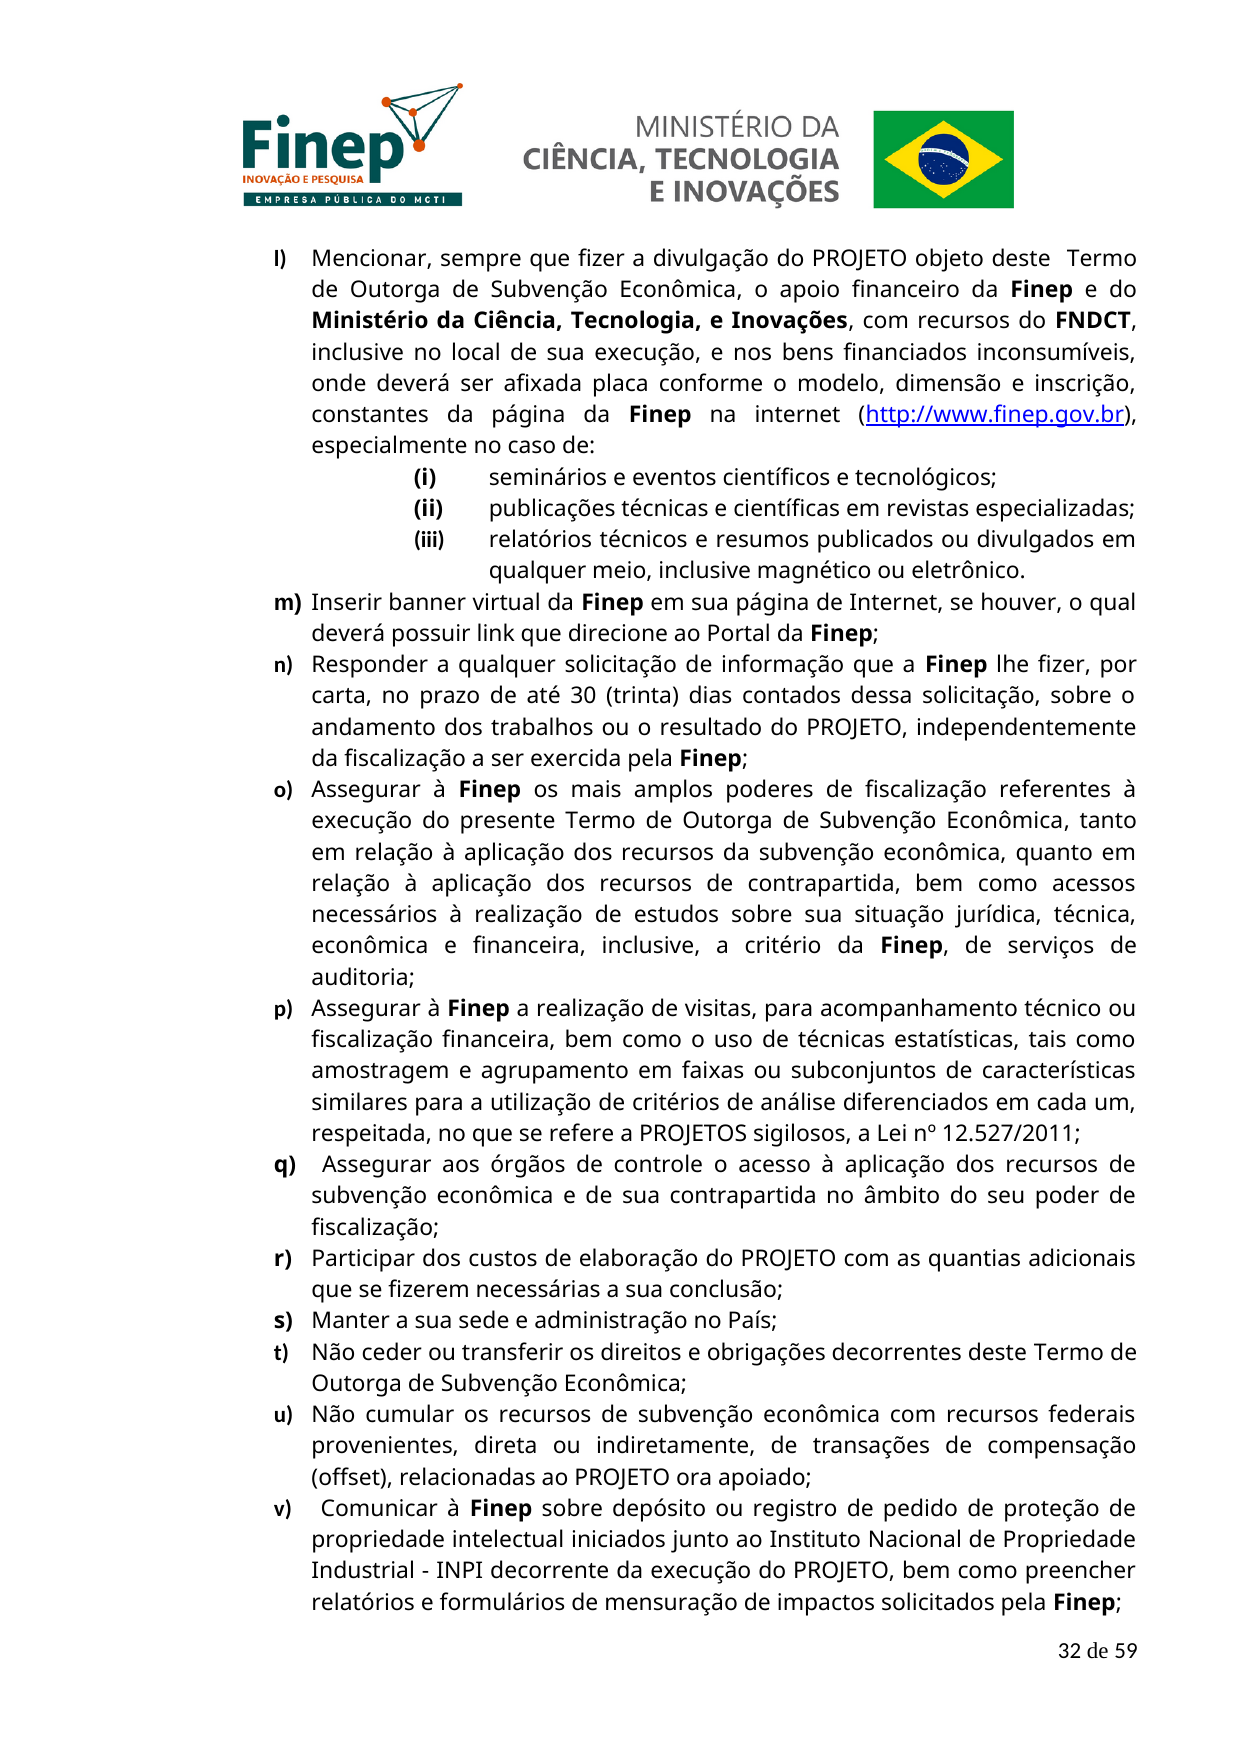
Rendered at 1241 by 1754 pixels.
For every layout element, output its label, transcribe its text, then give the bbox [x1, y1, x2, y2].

list Inserir banner virtual da Finep em sua página de Internet, se houver, o qual deverá possuir link que direcione ao Portal da Finep; [274, 586, 1137, 648]
list Assegurar à Finep os mais amplos poderes de fiscalização referentes à execução do presente Termo de Outorga de Subvenção Econômica, tanto em relação à aplicação dos recursos da subvenção econômica, quanto em relação à aplicação dos recursos de contrapartida, bem como acessos necessários à realização de estudos sobre sua situação jurídica, técnica, econômica e financeira, inclusive, a critério da Finep, de serviços de auditoria; [274, 773, 1137, 992]
list publicações técnicas e científicas em revistas especializadas; [413, 492, 1137, 523]
list Não cumular os recursos de subvenção econômica com recursos federais provenientes, direta ou indiretamente, de transações de compensação (offset), relacionadas ao PROJETO ora apoiado; [274, 1398, 1137, 1492]
list Assegurar à Finep a realização de visitas, para acompanhamento técnico ou fiscalização financeira, bem como o uso de técnicas estatísticas, tais como amostragem e agrupamento em faixas ou subconjuntos de características similares para a utilização de critérios de análise diferenciados em cada um, respeitada, no que se refere a PROJETOS sigilosos, a Lei nº 12.527/2011; [274, 992, 1137, 1148]
list relatórios técnicos e resumos publicados ou divulgados em qualquer meio, inclusive magnético ou eletrônico. [413, 523, 1137, 586]
list Participar dos custos de elaboração do PROJETO com as quantias adicionais que se fizerem necessárias a sua conclusão; [274, 1242, 1137, 1304]
list Assegurar aos órgãos de controle o acesso à aplicação dos recursos de subvenção econômica e de sua contrapartida no âmbito do seu poder de fiscalização; [274, 1148, 1137, 1242]
list Responder a qualquer solicitação de informação que a Finep lhe fizer, por carta, no prazo de até 30 (trinta) dias contados dessa solicitação, sobre o andamento dos trabalhos ou o resultado do PROJETO, independentemente da fiscalização a ser exercida pela Finep; [274, 648, 1137, 773]
list Não ceder ou transferir os direitos e obrigações decorrentes deste Termo de Outorga de Subvenção Econômica; [274, 1336, 1137, 1398]
list Comunicar à Finep sobre depósito ou registro de pedido de proteção de propriedade intelectual iniciados junto ao Instituto Nacional de Propriedade Industrial - INPI decorrente da execução do PROJETO, bem como preencher relatórios e formulários de mensuração de impactos solicitados pela Finep; [274, 1492, 1137, 1617]
list Manter a sua sede e administração no País; [274, 1304, 1137, 1336]
list seminários e eventos científicos e tecnológicos; [413, 461, 1137, 492]
list Mencionar, sempre que fizer a divulgação do PROJETO objeto deste Termo de Outorga de Subvenção Econômica, o apoio financeiro da Finep e do Ministério da Ciência, Tecnologia, e Inovações, com recursos do FNDCT, inclusive no local de sua execução, e nos bens financiados inconsumíveis, onde deverá ser afixada placa conforme o modelo, dimensão e inscrição, constantes da página da Finep na internet (http://www.finep.gov.br), especialmente no caso de: [274, 242, 1137, 461]
